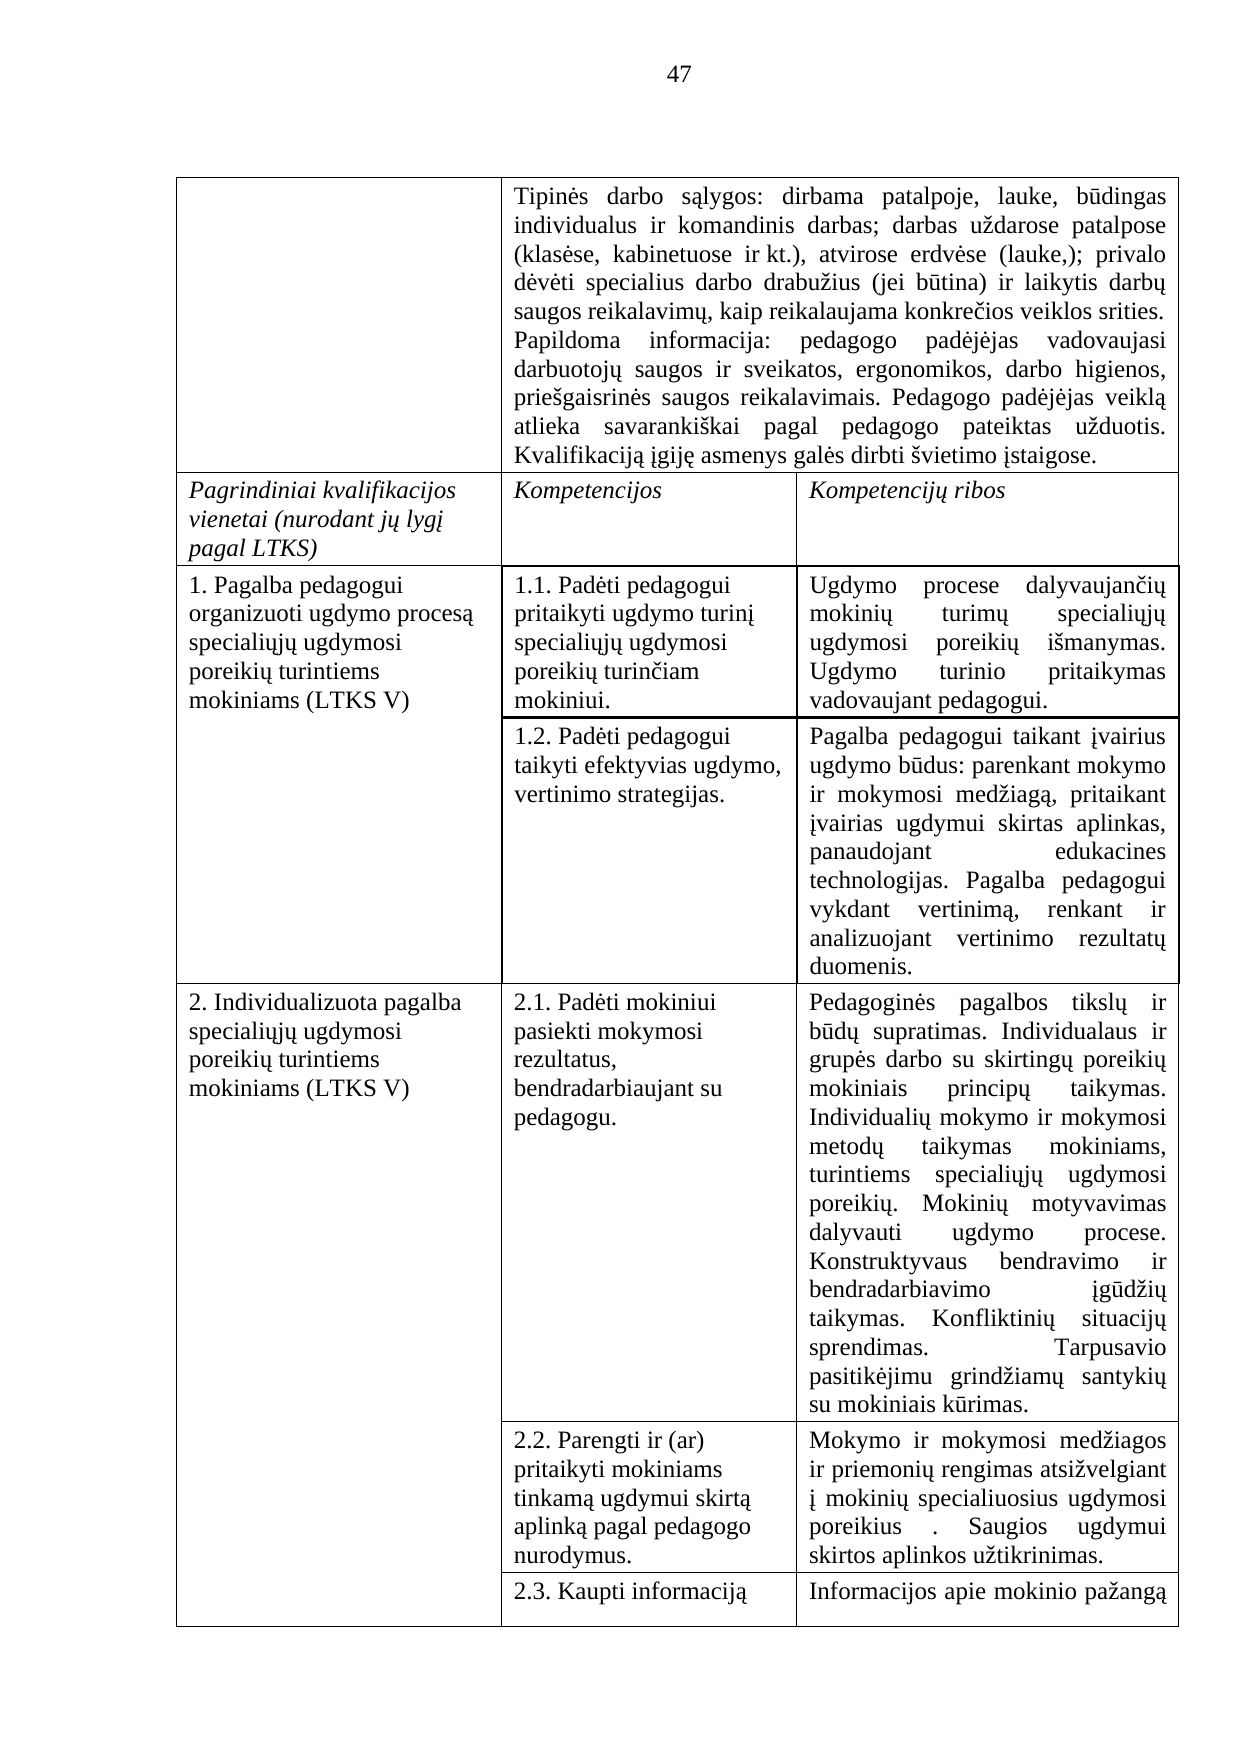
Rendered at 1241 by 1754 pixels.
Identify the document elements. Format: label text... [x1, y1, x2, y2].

table_header [177, 178, 501, 472]
table_cell Informacijos apie mokinio pažangą [797, 1573, 1178, 1626]
table_cell 2.2. Parengti ir (ar) pritaikyti mokiniams tinkamą ugdymui skirtą aplinką pagal pedagogo nurodymus. [502, 1422, 796, 1572]
table_cell 1.2. Padėti pedagogui taikyti efektyvias ugdymo, vertinimo strategijas. [503, 719, 796, 983]
table_cell 2.1. Padėti mokiniui pasiekti mokymosi rezultatus, bendradarbiaujant su pedagogu. [502, 984, 796, 1421]
table_cell 1.1. Padėti pedagogui pritaikyti ugdymo turinį specialiųjų ugdymosi poreikių turinčiam mokiniui. [503, 567, 796, 716]
table_cell Pagrindiniai kvalifikacijos vienetai (nurodant jų lygį pagal LTKS) [177, 473, 501, 565]
table_cell Ugdymo procese dalyvaujančių mokinių turimų specialiųjų ugdymosi poreikių išmanymas. Ugdymo turinio pritaikymas vadovaujant pedagogui. [798, 567, 1178, 716]
table_cell 2.3. Kaupti informaciją [502, 1573, 796, 1626]
table_cell 2. Individualizuota pagalba specialiųjų ugdymosi poreikių turintiems mokiniams (LTKS V) [177, 984, 501, 1626]
table_cell Pagalba pedagogui taikant įvairius ugdymo būdus: parenkant mokymo ir mokymosi medžiagą, pritaikant įvairias ugdymui skirtas aplinkas, panaudojant edukacines technologijas. Pagalba pedagogui vykdant vertinimą, renkant ir analizuojant vertinimo rezultatų duomenis. [798, 719, 1178, 983]
table_cell Kompetencijos [502, 473, 796, 565]
table_cell 1. Pagalba pedagogui organizuoti ugdymo procesą specialiųjų ugdymosi poreikių turintiems mokiniams (LTKS V) [177, 566, 501, 983]
table_cell Pedagoginės pagalbos tikslų ir būdų supratimas. Individualaus ir grupės darbo su skirtingų poreikių mokiniais principų taikymas. Individualių mokymo ir mokymosi metodų taikymas mokiniams, turintiems specialiųjų ugdymosi poreikių. Mokinių motyvavimas dalyvauti ugdymo procese. Konstruktyvaus bendravimo ir bendradarbiavimo įgūdžių taikymas. Konfliktinių situacijų sprendimas. Tarpusavio pasitikėjimu grindžiamų santykių su mokiniais kūrimas. [797, 984, 1178, 1421]
table_cell Kompetencijų ribos [797, 473, 1178, 565]
table_header Tipinės darbo sąlygos: dirbama patalpoje, lauke, būdingas individualus ir komandinis darbas; darbas uždarose patalpose (klasėse, kabinetuose ir kt.), atvirose erdvėse (lauke,); privalo dėvėti specialius darbo drabužius (jei būtina) ir laikytis darbų saugos reikalavimų, kaip reikalaujama konkrečios veiklos srities. Papildoma informacija: pedagogo padėjėjas vadovaujasi darbuotojų saugos ir sveikatos, ergonomikos, darbo higienos, priešgaisrinės saugos reikalavimais. Pedagogo padėjėjas veiklą atlieka savarankiškai pagal pedagogo pateiktas užduotis. Kvalifikaciją įgiję asmenys galės dirbti švietimo įstaigose. [502, 178, 1178, 472]
table_cell Mokymo ir mokymosi medžiagos ir priemonių rengimas atsižvelgiant į mokinių specialiuosius ugdymosi poreikius . Saugios ugdymui skirtos aplinkos užtikrinimas. [797, 1422, 1178, 1572]
